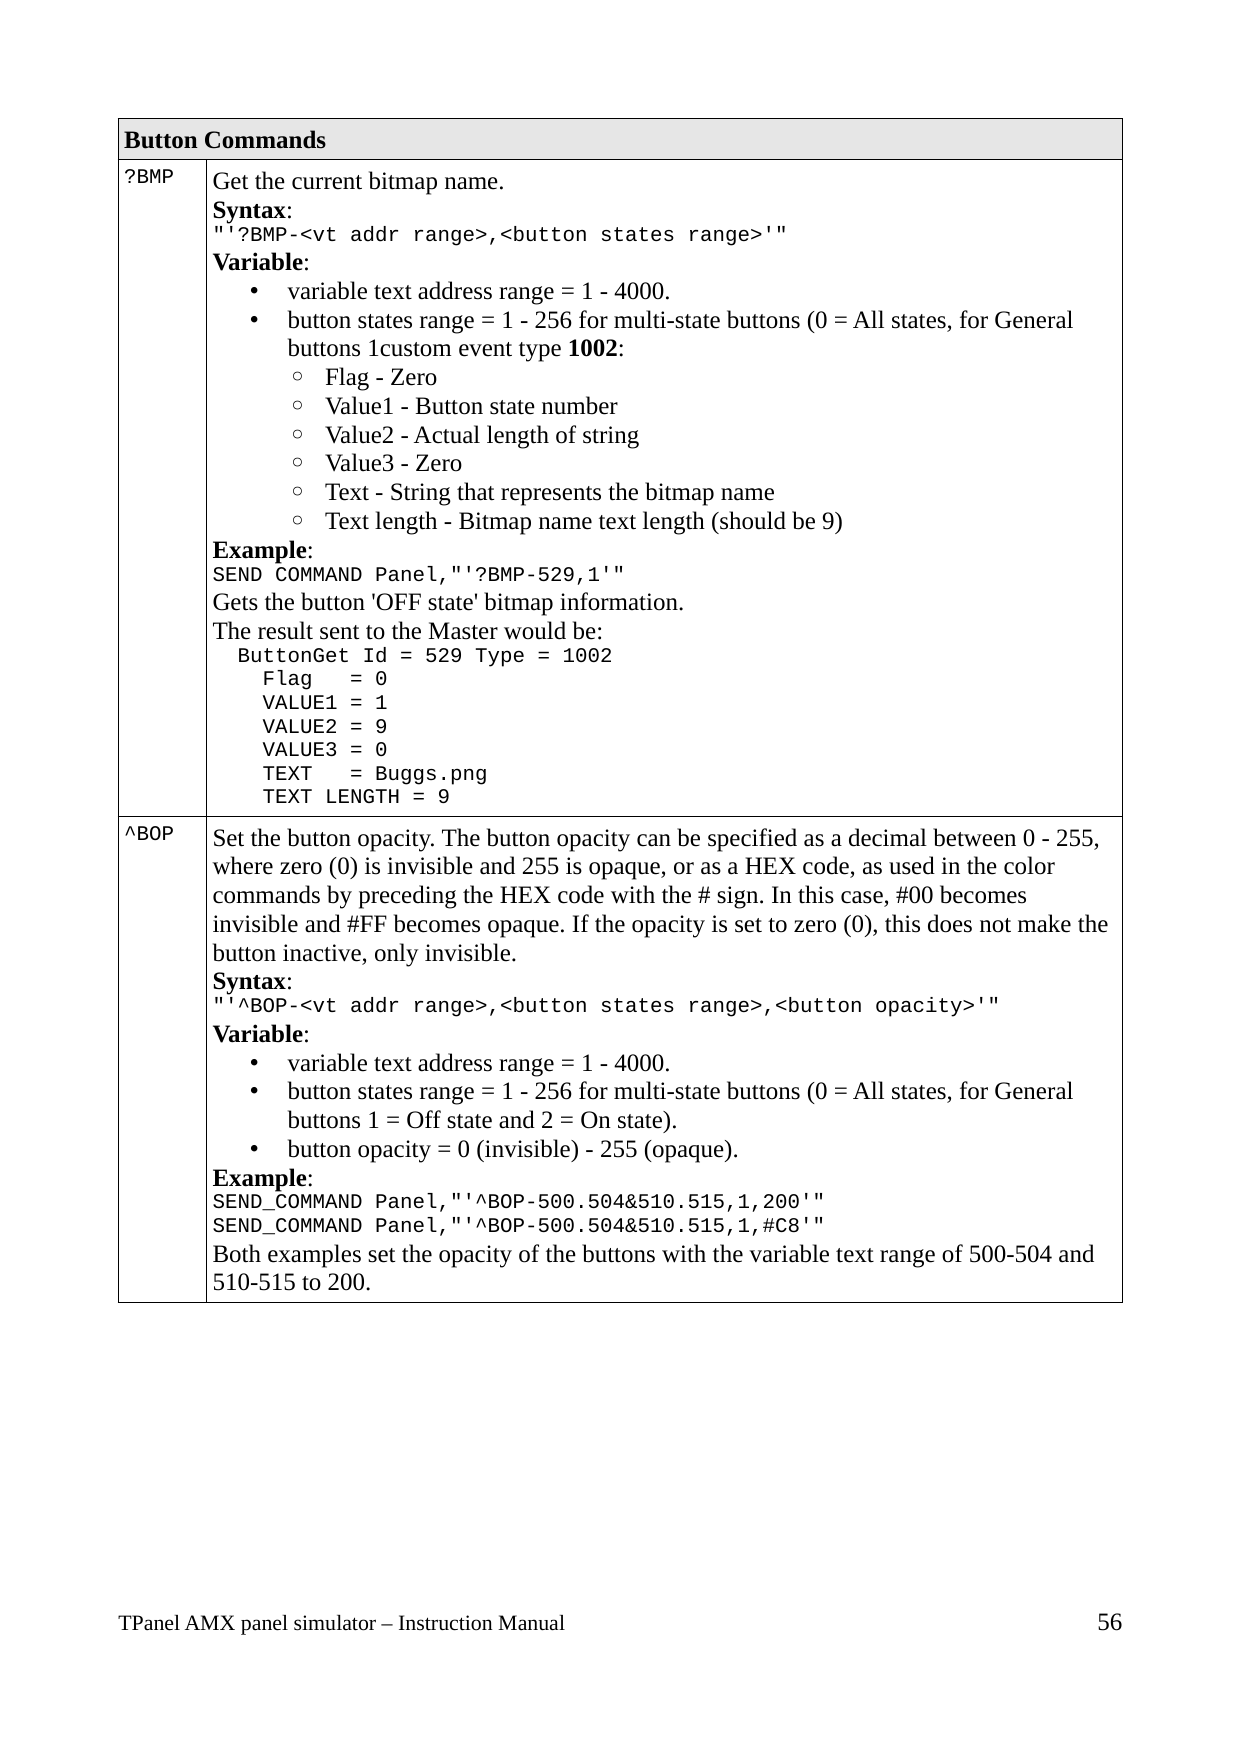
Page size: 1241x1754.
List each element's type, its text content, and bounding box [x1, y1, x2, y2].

table_cell Set the button opacity. The button opacity can be specified as a decimal between 0 - 255, where zero (0) is invisible and 255 is opaque, or as a HEX code, as used in the color commands by preceding the HEX code with the # sign. In this case, #00 becomes invisible and #FF becomes opaque. If the opacity is set to zero (0), this does not make the button inactive, only invisible. Syntax: "'^BOP-<vt addr range>,<button states range>,<button opacity>'" Variable: variable text address range = 1 - 4000. button states range = 1 - 256 for multi-state buttons (0 = All states, for General buttons 1 = Off state and 2 = On state). button opacity = 0 (invisible) - 255 (opaque). Example: SEND_COMMAND Panel,"'^BOP-500.504&510.515,1,200'" SEND_COMMAND Panel,"'^BOP-500.504&510.515,1,#C8'" Both examples set the opacity of the buttons with the variable text range of 500-504 and 510-515 to 200. [207, 817, 1122, 1302]
table_cell ?BMP [119, 160, 206, 816]
table_cell ^BOP [119, 817, 206, 1302]
table_header Button Commands [119, 119, 1122, 159]
table_cell Get the current bitmap name. Syntax: "'?BMP-<vt addr range>,<button states range>'" Variable: variable text address range = 1 - 4000. button states range = 1 - 256 for multi-state buttons (0 = All states, for General buttons 1custom event type 1002: Flag - Zero Value1 - Button state number Value2 - Actual length of string Value3 - Zero Text - String that represents the bitmap name Text length - Bitmap name text length (should be 9) Example: SEND COMMAND Panel,"'?BMP-529,1'" Gets the button 'OFF state' bitmap information. The result sent to the Master would be: ButtonGet Id = 529 Type = 1002 Flag = 0 VALUE1 = 1 VALUE2 = 9 VALUE3 = 0 TEXT = Buggs.png TEXT LENGTH = 9 [207, 160, 1122, 816]
